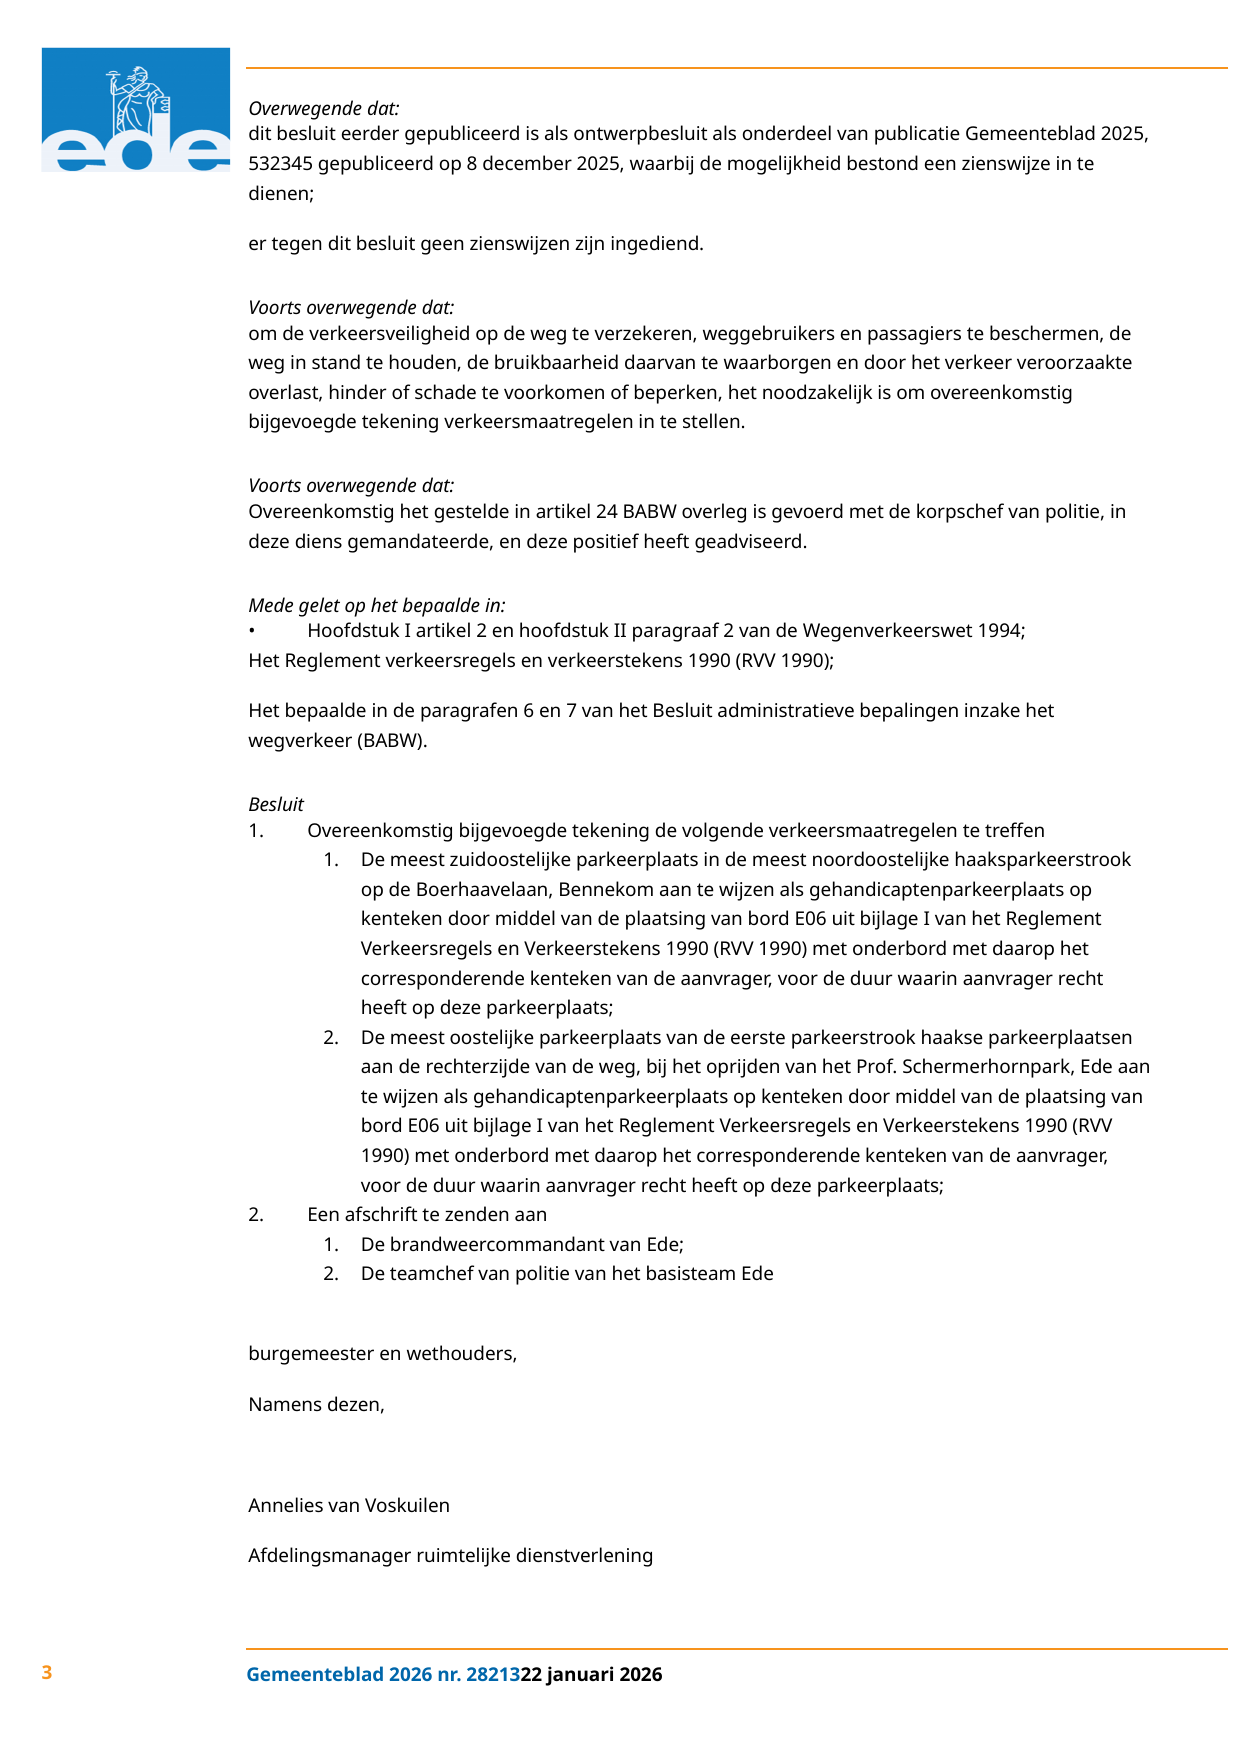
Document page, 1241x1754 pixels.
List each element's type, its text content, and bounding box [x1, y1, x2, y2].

text om de verkeersveiligheid op de weg te verzekeren, weggebruikers en passagiers te beschermen, de weg in stand te houden, de bruikbaarheid daarvan te waarborgen en door het verkeer veroorzaakte overlast, hinder of schade te voorkomen of beperken, het noodzakelijk is om overeenkomstig bijgevoegde tekening verkeersmaatregelen in te stellen. [248, 320, 1152, 434]
text Overeenkomstig het gestelde in artikel 24 BABW overleg is gevoerd met de korpschef van politie, in deze diens gemandateerde, en deze positief heeft geadviseerd. [248, 498, 1152, 553]
text Overwegende dat: [248, 95, 1152, 121]
list Hoofdstuk I artikel 2 en hoofdstuk II paragraaf 2 van de Wegenverkeerswet 1994; [248, 617, 1152, 643]
text Afdelingsmanager ruimtelijke dienstverlening [248, 1542, 1152, 1568]
list De meest oostelijke parkeerplaats van de eerste parkeerstrook haakse parkeerplaatsen aan de rechterzijde van de weg, bij het oprijden van het Prof. Schermerhornpark, Ede aan te wijzen als gehandicaptenparkeerplaats op kenteken door middel van de plaatsing van bord E06 uit bijlage I van het Reglement Verkeersregels en Verkeerstekens 1990 (RVV 1990) met onderbord met daarop het corresponderende kenteken van de aanvrager, voor de duur waarin aanvrager recht heeft op deze parkeerplaats; [323, 1024, 1152, 1197]
text dit besluit eerder gepubliceerd is als ontwerpbesluit als onderdeel van publicatie Gemeenteblad 2025, 532345 gepubliceerd op 8 december 2025, waarbij de mogelijkheid bestond een zienswijze in te dienen; [248, 121, 1152, 205]
picture [41, 47, 231, 172]
list Een afschrift te zenden aan [248, 1201, 1152, 1227]
text Het Reglement verkeersregels en verkeerstekens 1990 (RVV 1990); [248, 647, 1152, 673]
text Het bepaalde in de paragrafen 6 en 7 van het Besluit administratieve bepalingen inzake het wegverkeer (BABW). [248, 697, 1152, 753]
text Annelies van Voskuilen [248, 1492, 1152, 1517]
text Voorts overwegende dat: [248, 472, 1152, 498]
text er tegen dit besluit geen zienswijzen zijn ingediend. [248, 230, 1152, 256]
list De teamchef van politie van het basisteam Ede [323, 1261, 1152, 1286]
text burgemeester en wethouders, [248, 1341, 1152, 1366]
list Overeenkomstig bijgevoegde tekening de volgende verkeersmaatregelen te treffen [248, 817, 1152, 842]
text Besluit [248, 791, 1152, 817]
text Mede gelet op het bepaalde in: [248, 592, 1152, 617]
list De meest zuidoostelijke parkeerplaats in de meest noordoostelijke haaksparkeerstrook op de Boerhaavelaan, Bennekom aan te wijzen als gehandicaptenparkeerplaats op kenteken door middel van de plaatsing van bord E06 uit bijlage I van het Reglement Verkeersregels en Verkeerstekens 1990 (RVV 1990) met onderbord met daarop het corresponderende kenteken van de aanvrager, voor de duur waarin aanvrager recht heeft op deze parkeerplaats; [323, 846, 1152, 1020]
list De brandweercommandant van Ede; [323, 1231, 1152, 1257]
text Namens dezen, [248, 1391, 1152, 1417]
text Voorts overwegende dat: [248, 294, 1152, 320]
